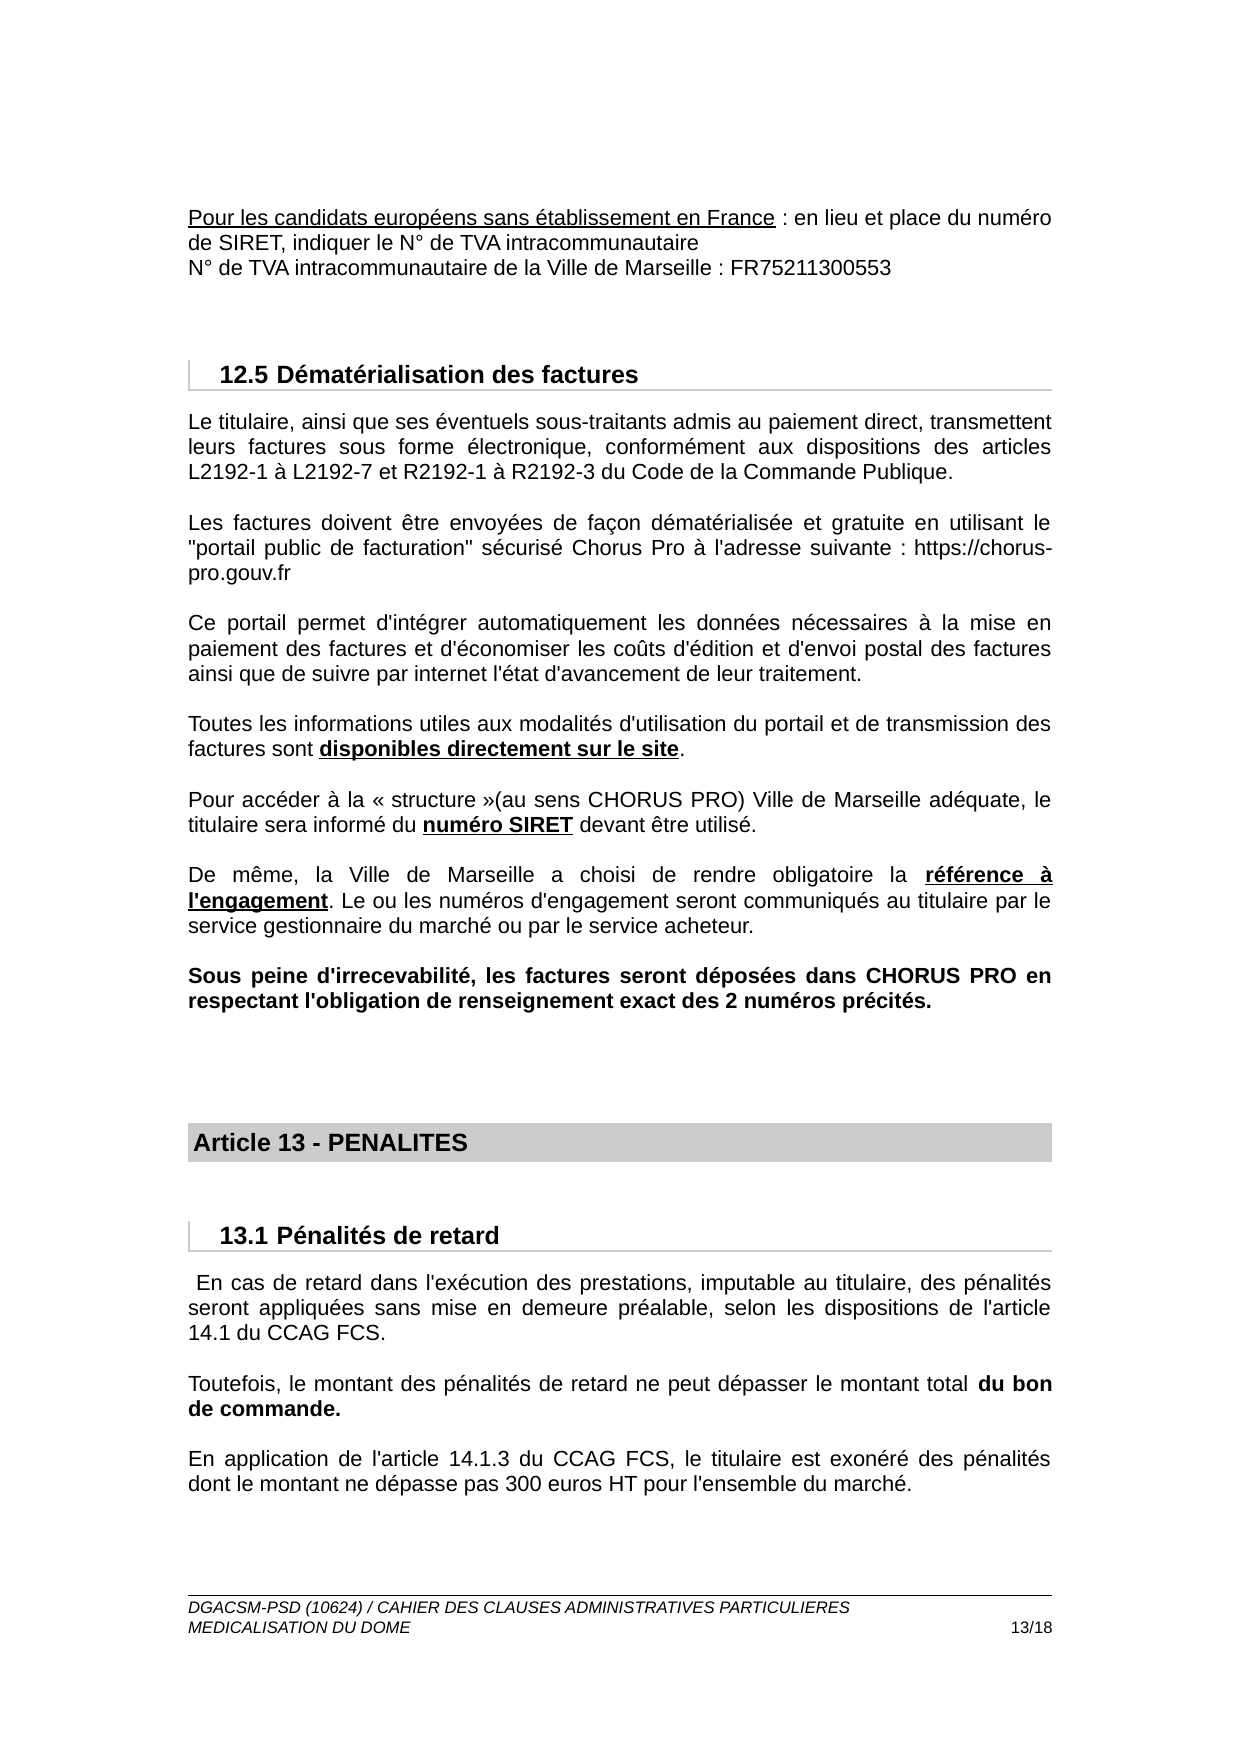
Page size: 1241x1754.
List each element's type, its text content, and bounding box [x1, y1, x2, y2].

text De même, la Ville de Marseille a choisi de rendre obligatoire la référence à l'engagement. Le ou les numéros d'engagement seront communiqués au titulaire par le service gestionnaire du marché ou par le service acheteur. [188, 862, 1052, 938]
text N° de TVA intracommunautaire de la Ville de Marseille : FR75211300553 [188, 255, 1052, 280]
text Ce portail permet d'intégrer automatiquement les données nécessaires à la mise en paiement des factures et d'économiser les coûts d'édition et d'envoi postal des factures ainsi que de suivre par internet l'état d'avancement de leur traitement. [188, 610, 1052, 686]
text Pour les candidats européens sans établissement en France : en lieu et place du numéro de SIRET, indiquer le N° de TVA intracommunautaire [188, 204, 1052, 255]
subtitle Dématérialisation des factures [190, 360, 1052, 389]
text Toutes les informations utiles aux modalités d'utilisation du portail et de transmission des factures sont disponibles directement sur le site. [188, 711, 1052, 762]
text Pour accéder à la « structure »(au sens CHORUS PRO) Ville de Marseille adéquate, le titulaire sera informé du numéro SIRET devant être utilisé. [188, 787, 1052, 837]
text Les factures doivent être envoyées de façon dématérialisée et gratuite en utilisant le "portail public de facturation" sécurisé Chorus Pro à l'adresse suivante : https://chorus-pro.gouv.fr [188, 509, 1052, 585]
text Le titulaire, ainsi que ses éventuels sous-traitants admis au paiement direct, transmettent leurs factures sous forme électronique, conformément aux dispositions des articles L2192-1 à L2192-7 et R2192-1 à R2192-3 du Code de la Commande Publique. [188, 409, 1052, 484]
subtitle PENALITES [190, 1125, 1050, 1160]
text En application de l'article 14.1.3 du CCAG FCS, le titulaire est exonéré des pénalités dont le montant ne dépasse pas 300 euros HT pour l'ensemble du marché. [188, 1446, 1052, 1496]
text Toutefois, le montant des pénalités de retard ne peut dépasser le montant total du bon de commande. [188, 1370, 1052, 1421]
text Sous peine d'irrecevabilité, les factures seront déposées dans CHORUS PRO en respectant l'obligation de renseignement exact des 2 numéros précités. [188, 963, 1052, 1014]
text En cas de retard dans l'exécution des prestations, imputable au titulaire, des pénalités seront appliquées sans mise en demeure préalable, selon les dispositions de l'article 14.1 du CCAG FCS. [188, 1269, 1052, 1345]
subtitle Pénalités de retard [190, 1221, 1052, 1250]
